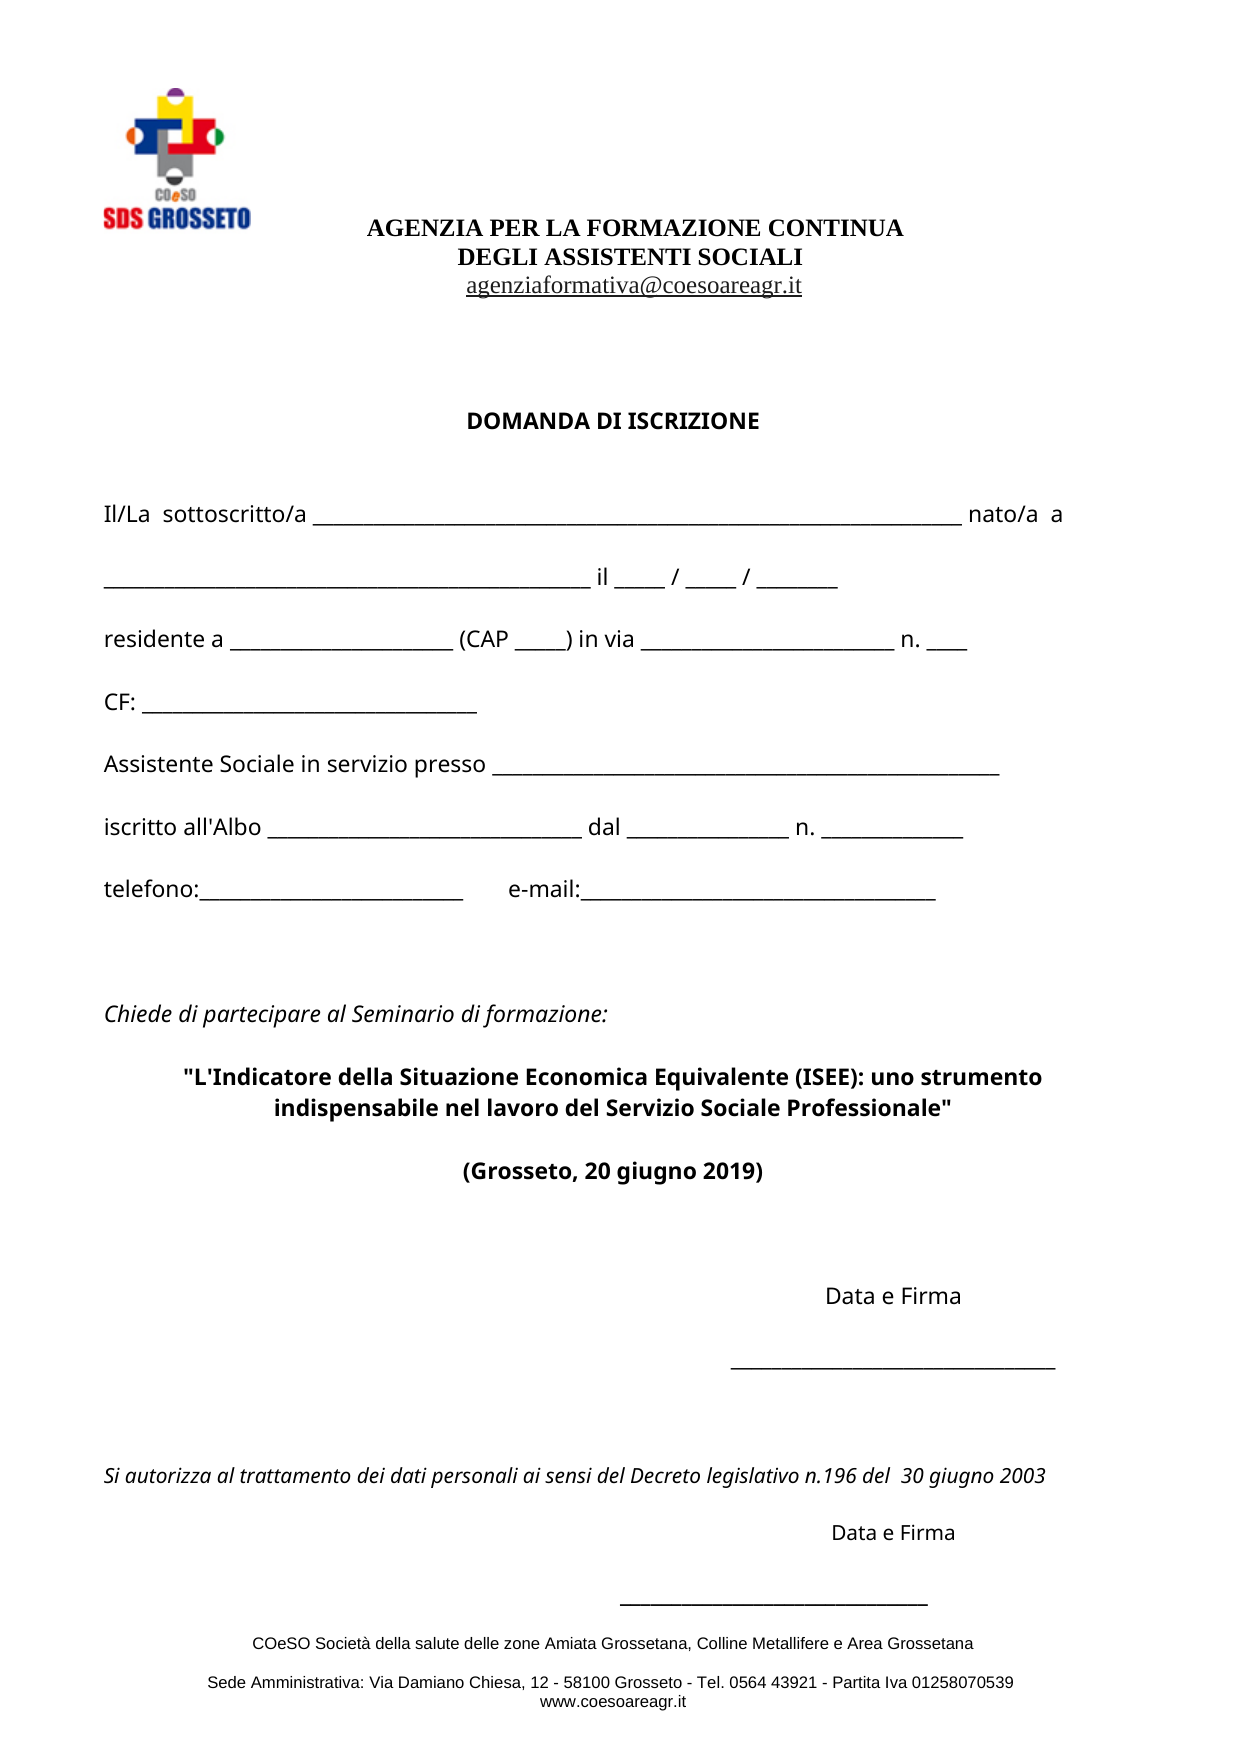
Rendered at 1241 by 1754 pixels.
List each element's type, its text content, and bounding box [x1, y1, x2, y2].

text Assistente Sociale in servizio presso __________________________________________________ [103, 748, 1122, 780]
text (Grosseto, 20 giugno 2019) [103, 1155, 1122, 1186]
text residente a ______________________ (CAP _____) in via _________________________ n. ____ [103, 623, 1122, 655]
picture [103, 88, 251, 237]
text CF: _________________________________ [103, 686, 1122, 717]
text Il/La sottoscritto/a ________________________________________________________________ nato/a a ________________________________________________ il _____ / _____ / ________ [103, 498, 1122, 592]
text iscritto all'Albo _______________________________ dal ________________ n. ______________ [103, 811, 1122, 842]
text Data e Firma [664, 1518, 1122, 1547]
text DOMANDA DI ISCRIZIONE [103, 405, 1122, 436]
text ______________________________ [103, 1575, 1122, 1609]
text ________________________________ [664, 1342, 1122, 1373]
text Chiede di partecipare al Seminario di formazione: [103, 998, 1122, 1030]
text Si autorizza al trattamento dei dati personali ai sensi del Decreto legislativo n.196 del 30 giugno 2003 [103, 1462, 1122, 1490]
text Data e Firma [664, 1280, 1122, 1311]
text telefono:__________________________ e-mail:___________________________________ [103, 873, 1122, 905]
text "L'Indicatore della Situazione Economica Equivalente (ISEE): uno strumento indispensabile nel lavoro del Servizio Sociale Professionale" [103, 1061, 1122, 1123]
